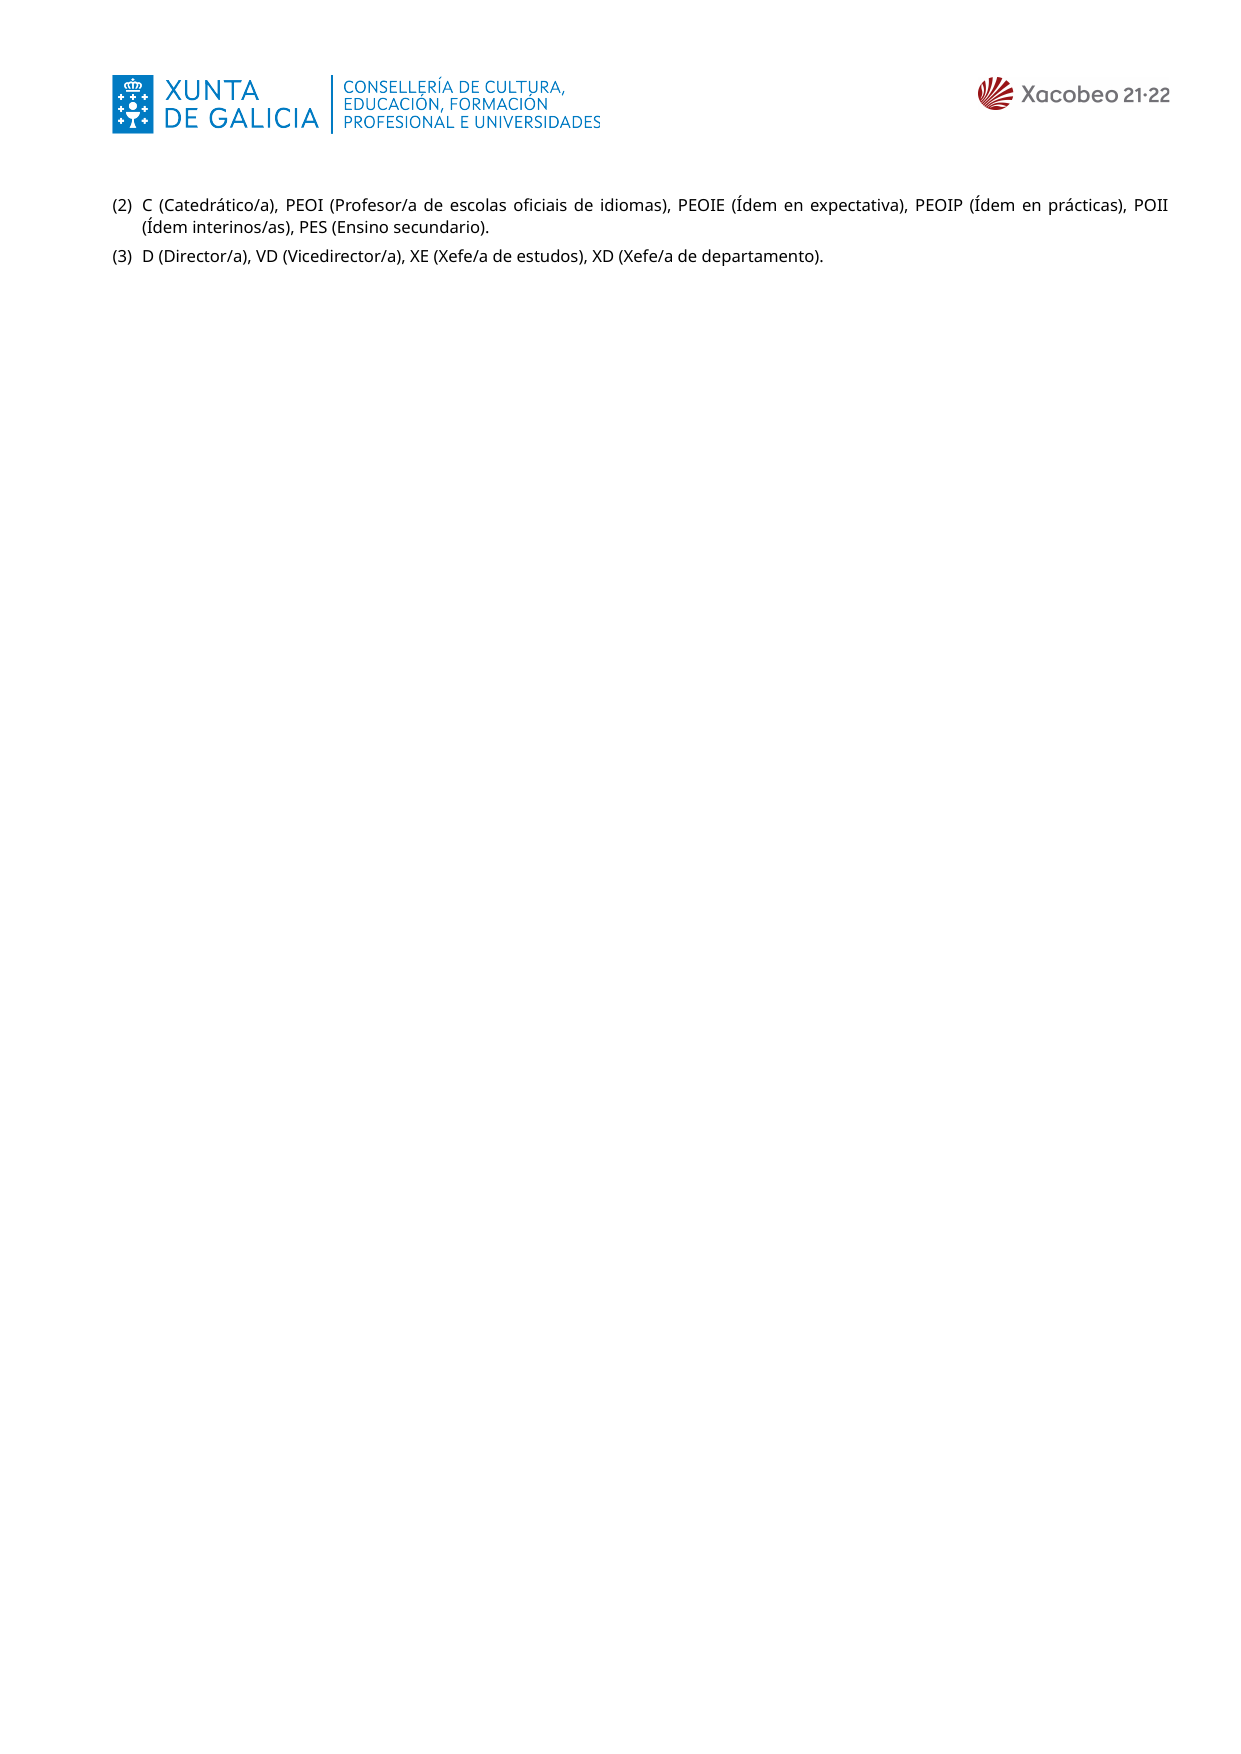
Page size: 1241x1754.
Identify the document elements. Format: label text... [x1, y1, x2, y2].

text (3) D (Director/a), VD (Vicedirector/a), XE (Xefe/a de estudos), XD (Xefe/a de departamento). [112, 245, 1169, 267]
text (2) C (Catedrático/a), PEOI (Profesor/a de escolas oficiais de idiomas), PEOIE (Ídem en expectativa), PEOIP (Ídem en prácticas), POII (Ídem interinos/as), PES (Ensino secundario). [112, 193, 1169, 238]
